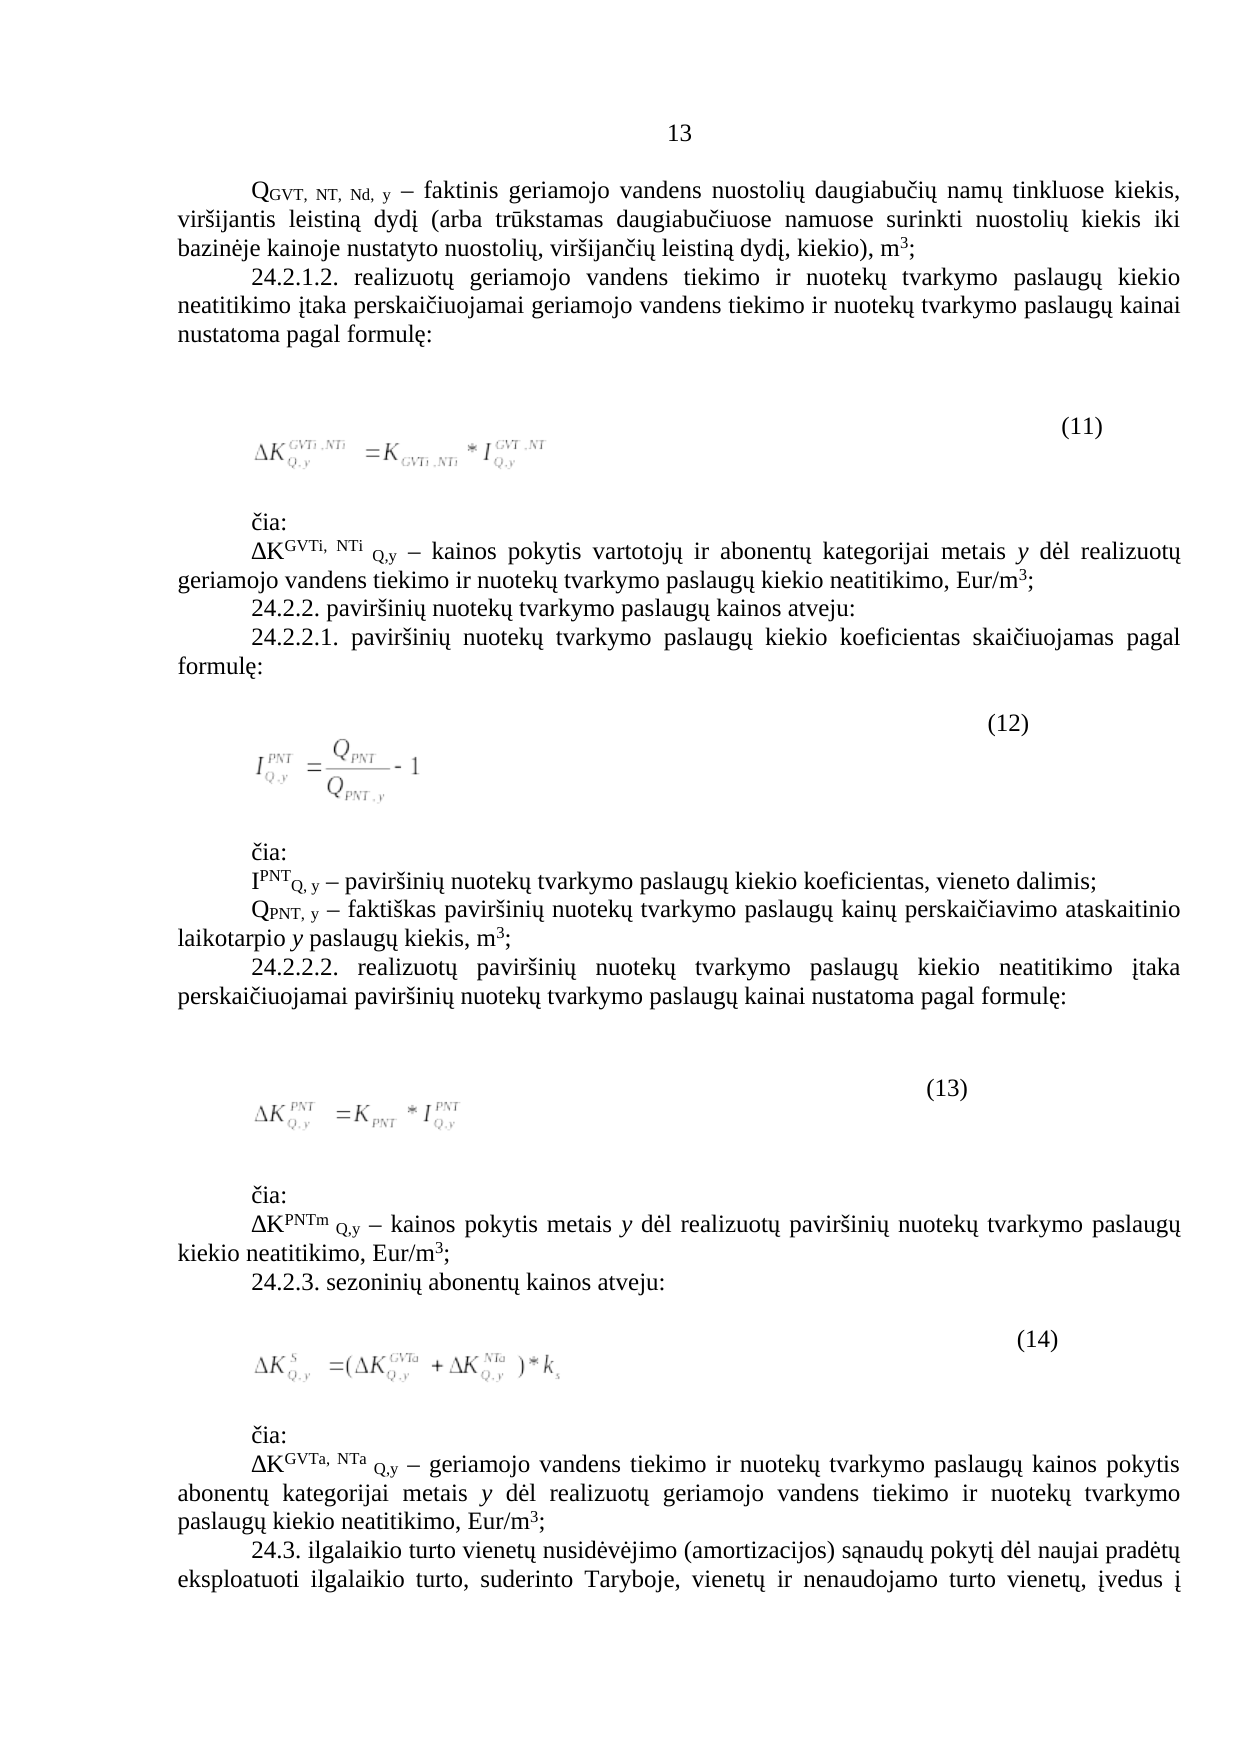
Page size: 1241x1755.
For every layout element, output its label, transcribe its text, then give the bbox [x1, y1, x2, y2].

text 24.3. ilgalaikio turto vienetų nusidėvėjimo (amortizacijos) sąnaudų pokytį dėl naujai pradėtų eksploatuoti ilgalaikio turto, suderinto Taryboje, vienetų ir nenaudojamo turto vienetų, įvedus į [177, 1535, 1181, 1593]
text IPNTQ, y – paviršinių nuotekų tvarkymo paslaugų kiekio koeficientas, vieneto dalimis; [251, 866, 1181, 894]
text čia: [251, 837, 1181, 866]
text ∆KPNTm Q,y – kainos pokytis metais y dėl realizuotų paviršinių nuotekų tvarkymo paslaugų kiekio neatitikimo, Eur/m3; [177, 1209, 1181, 1267]
text 24.2.2.1. paviršinių nuotekų tvarkymo paslaugų kiekio koeficientas skaičiuojamas pagal formulę: [177, 622, 1181, 680]
text QGVT, NT, Nd, y – faktinis geriamojo vandens nuostolių daugiabučių namų tinkluose kiekis, viršijantis leistiną dydį (arba trūkstamas daugiabučiuose namuose surinkti nuostolių kiekis iki bazinėje kainoje nustatyto nuostolių, viršijančių leistiną dydį, kiekio), m3; [177, 176, 1181, 262]
text (14) [207, 1324, 1181, 1391]
text čia: [207, 1420, 1181, 1449]
text QPNT, y – faktiškas paviršinių nuotekų tvarkymo paslaugų kainų perskaičiavimo ataskaitinio laikotarpio y paslaugų kiekis, m3; [177, 894, 1181, 952]
text (11) [251, 411, 1181, 478]
text čia: [251, 507, 1181, 536]
text 24.2.1.2. realizuotų geriamojo vandens tiekimo ir nuotekų tvarkymo paslaugų kiekio neatitikimo įtaka perskaičiuojamai geriamojo vandens tiekimo ir nuotekų tvarkymo paslaugų kainai nustatoma pagal formulę: [177, 262, 1181, 348]
text (12) [177, 708, 1181, 808]
text ∆KGVTi, NTi Q,y – kainos pokytis vartotojų ir abonentų kategorijai metais y dėl realizuotų geriamojo vandens tiekimo ir nuotekų tvarkymo paslaugų kiekio neatitikimo, Eur/m3; [177, 536, 1181, 593]
text čia: [251, 1181, 1181, 1209]
text ∆KGVTa, NTa Q,y – geriamojo vandens tiekimo ir nuotekų tvarkymo paslaugų kainos pokytis abonentų kategorijai metais y dėl realizuotų geriamojo vandens tiekimo ir nuotekų tvarkymo paslaugų kiekio neatitikimo, Eur/m3; [177, 1449, 1181, 1535]
text 24.2.3. sezoninių abonentų kainos atveju: [177, 1267, 1181, 1296]
text (13) [251, 1073, 1181, 1140]
text 24.2.2.2. realizuotų paviršinių nuotekų tvarkymo paslaugų kiekio neatitikimo įtaka perskaičiuojamai paviršinių nuotekų tvarkymo paslaugų kainai nustatoma pagal formulę: [177, 952, 1181, 1009]
text 24.2.2. paviršinių nuotekų tvarkymo paslaugų kainos atveju: [177, 593, 1181, 622]
